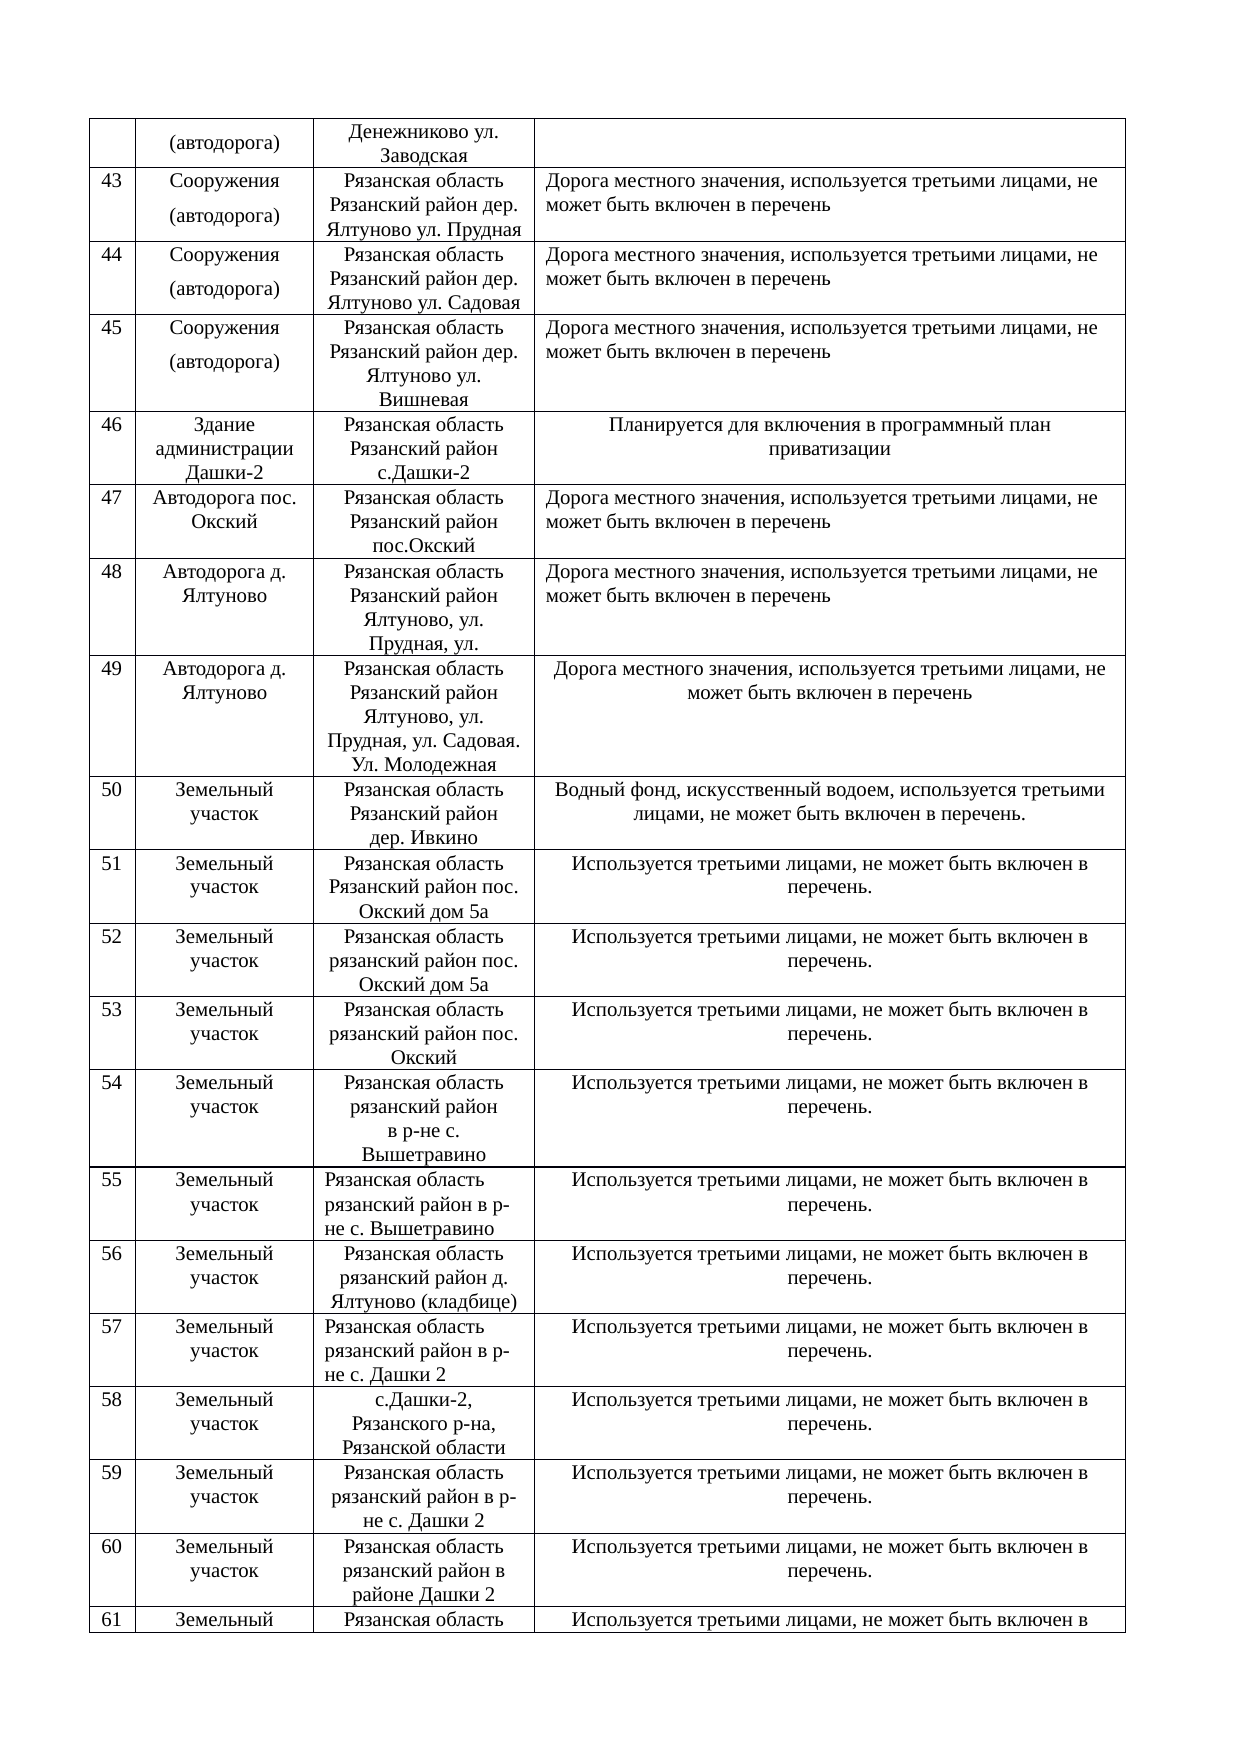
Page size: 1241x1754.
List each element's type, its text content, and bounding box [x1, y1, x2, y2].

table_cell Земельный участок [136, 1070, 313, 1166]
table_cell Дорога местного значения, используется третьими лицами, не может быть включен в перечень [535, 559, 1125, 655]
table_cell Рязанская область Рязанский район дер. Ялтуново ул. Садовая [314, 242, 534, 314]
table_cell 56 [90, 1241, 135, 1313]
table_cell Водный фонд, искусственный водоем, используется третьими лицами, не может быть включен в перечень. [535, 777, 1125, 849]
table_cell Рязанская область Рязанский район дер. Ивкино [314, 777, 534, 849]
table_cell 50 [90, 777, 135, 849]
table_cell 54 [90, 1070, 135, 1166]
table_cell Используется третьими лицами, не может быть включен в перечень. [535, 1387, 1125, 1459]
table_cell Рязанская область рязанский район д. Ялтуново (кладбице) [314, 1241, 534, 1313]
table_cell 49 [90, 656, 135, 776]
table_cell Рязанская область рязанский район в р-не с. Дашки 2 [314, 1460, 534, 1532]
table_cell Используется третьими лицами, не может быть включен в перечень. [535, 1460, 1125, 1532]
table_cell Дорога местного значения, используется третьими лицами, не может быть включен в перечень [535, 242, 1125, 314]
table_cell 47 [90, 485, 135, 557]
table_cell Рязанская область Рязанский район дер. Ялтуново ул. Прудная [314, 168, 534, 241]
table_cell Используется третьими лицами, не может быть включен в перечень. [535, 1314, 1125, 1386]
table_cell Сооружения (автодорога) [136, 168, 313, 241]
table_cell Рязанская область рязанский район в р-не с. Дашки 2 [314, 1314, 534, 1386]
table_cell Рязанская область рязанский район в р-не с. Вышетравино [314, 1168, 534, 1239]
table_cell 44 [90, 242, 135, 314]
table_cell Рязанская область Рязанский район дер. Ялтуново ул. Вишневая [314, 315, 534, 411]
table_cell Земельный участок [136, 924, 313, 996]
table_cell 52 [90, 924, 135, 996]
table_cell Рязанская область [314, 1607, 534, 1632]
table_cell 48 [90, 559, 135, 655]
table_cell Сооружения (автодорога) [136, 242, 313, 314]
table_cell Планируется для включения в программный план приватизации [535, 412, 1125, 484]
table_cell Автодорога пос. Окский [136, 485, 313, 557]
table_cell Земельный участок [136, 1534, 313, 1606]
table_cell Земельный участок [136, 1241, 313, 1313]
table_cell Используется третьими лицами, не может быть включен в [535, 1607, 1125, 1632]
table_cell [90, 119, 135, 167]
table_cell Дорога местного значения, используется третьими лицами, не может быть включен в перечень [535, 168, 1125, 241]
table_cell 51 [90, 850, 135, 923]
table_cell Земельный участок [136, 1314, 313, 1386]
table_cell Рязанская область Рязанский район с.Дашки-2 [314, 412, 534, 484]
table_cell Денежниково ул. Заводская [314, 119, 534, 167]
table_cell 45 [90, 315, 135, 411]
table_cell Автодорога д. Ялтуново [136, 656, 313, 776]
table_cell Рязанская область Рязанский район Ялтуново, ул. Прудная, ул. [314, 559, 534, 655]
table_cell Рязанская область рязанский район пос. Окский дом 5а [314, 924, 534, 996]
table_cell Земельный участок [136, 997, 313, 1069]
table_cell Рязанская область рязанский район в районе Дашки 2 [314, 1534, 534, 1606]
table_cell 57 [90, 1314, 135, 1386]
table_cell Рязанская область рязанский район в р-не с. Вышетравино [314, 1070, 534, 1166]
table_cell Дорога местного значения, используется третьими лицами, не может быть включен в перечень [535, 656, 1125, 776]
table_cell (автодорога) [136, 119, 313, 167]
table_cell 43 [90, 168, 135, 241]
table_cell Используется третьими лицами, не может быть включен в перечень. [535, 1168, 1125, 1239]
table_cell Используется третьими лицами, не может быть включен в перечень. [535, 1241, 1125, 1313]
table_cell 55 [90, 1168, 135, 1239]
table_cell Используется третьими лицами, не может быть включен в перечень. [535, 1070, 1125, 1166]
table_cell Рязанская область рязанский район пос. Окский [314, 997, 534, 1069]
table_cell 61 [90, 1607, 135, 1632]
table_cell Автодорога д. Ялтуново [136, 559, 313, 655]
table_cell Используется третьими лицами, не может быть включен в перечень. [535, 1534, 1125, 1606]
table_cell 46 [90, 412, 135, 484]
table_cell Земельный участок [136, 1168, 313, 1239]
table_cell Используется третьими лицами, не может быть включен в перечень. [535, 997, 1125, 1069]
table_cell Используется третьими лицами, не может быть включен в перечень. [535, 924, 1125, 996]
table_cell Рязанская область Рязанский район пос. Окский дом 5а [314, 850, 534, 923]
table_cell Дорога местного значения, используется третьими лицами, не может быть включен в перечень [535, 485, 1125, 557]
table_cell Земельный участок [136, 1460, 313, 1532]
table_cell Земельный участок [136, 1387, 313, 1459]
table_cell [535, 119, 1125, 167]
table_cell Земельный участок [136, 777, 313, 849]
table_cell 58 [90, 1387, 135, 1459]
table_cell Рязанская область Рязанский район Ялтуново, ул. Прудная, ул. Садовая. Ул. Молодежная [314, 656, 534, 776]
table_cell Земельный участок [136, 850, 313, 923]
table_cell Дорога местного значения, используется третьими лицами, не может быть включен в перечень [535, 315, 1125, 411]
table_cell 59 [90, 1460, 135, 1532]
table_cell Используется третьими лицами, не может быть включен в перечень. [535, 850, 1125, 923]
table_cell Сооружения (автодорога) [136, 315, 313, 411]
table_cell Земельный [136, 1607, 313, 1632]
table_cell с.Дашки-2, Рязанского р-на, Рязанской области [314, 1387, 534, 1459]
table_cell Рязанская область Рязанский район пос.Окский [314, 485, 534, 557]
table_cell 60 [90, 1534, 135, 1606]
table_cell Здание администрации Дашки-2 [136, 412, 313, 484]
table_cell 53 [90, 997, 135, 1069]
